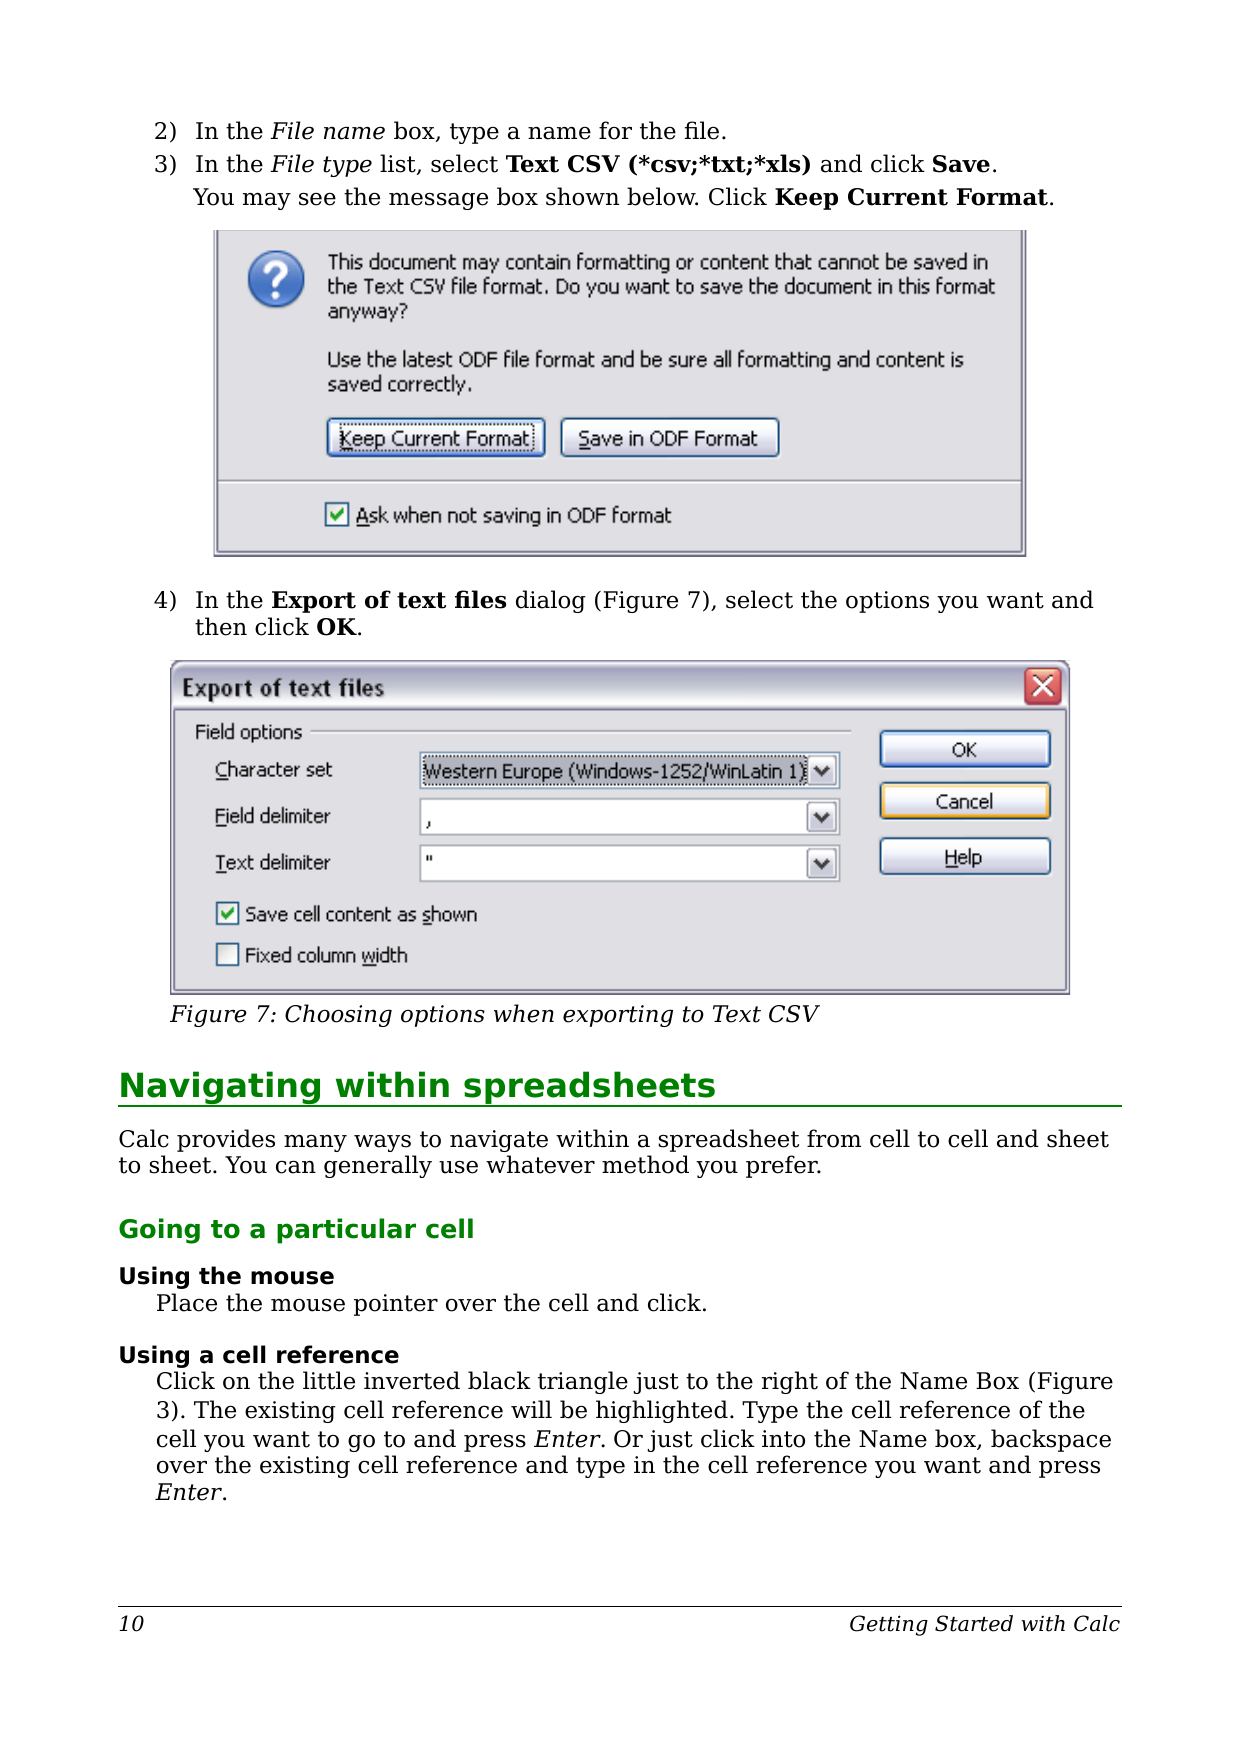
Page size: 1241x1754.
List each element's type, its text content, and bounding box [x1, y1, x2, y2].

subtitle Navigating within spreadsheets [118, 1066, 1122, 1105]
text Place the mouse pointer over the cell and click. [156, 1290, 1122, 1317]
list In the File name box, type a name for the file. [177, 118, 1122, 145]
text Click on the little inverted black triangle just to the right of the Name Box (Figure 3). The existing cell reference will be highlighted. Type the cell reference of the cell you want to go to and press Enter. Or just click into the Name box, backspace over the existing cell reference and type in the cell reference you want and press Enter. [156, 1368, 1122, 1506]
text Calc provides many ways to navigate within a spreadsheet from cell to cell and sheet to sheet. You can generally use whatever method you prefer. [118, 1126, 1122, 1179]
picture [170, 660, 1071, 995]
text Using the mouse [118, 1263, 1122, 1290]
list You may see the message box shown below. Click Keep Current Format. [193, 184, 1122, 211]
list In the Export of text files dialog (Figure 7), select the options you want and then click OK. [177, 587, 1122, 641]
subtitle Going to a particular cell [118, 1215, 1122, 1244]
text Figure 7: Choosing options when exporting to Text CSV [170, 1001, 1070, 1028]
text Using a cell reference [118, 1342, 1122, 1368]
list In the File type list, select Text CSV (*csv;*txt;*xls) and click Save. [177, 151, 1122, 178]
picture [213, 230, 1027, 557]
